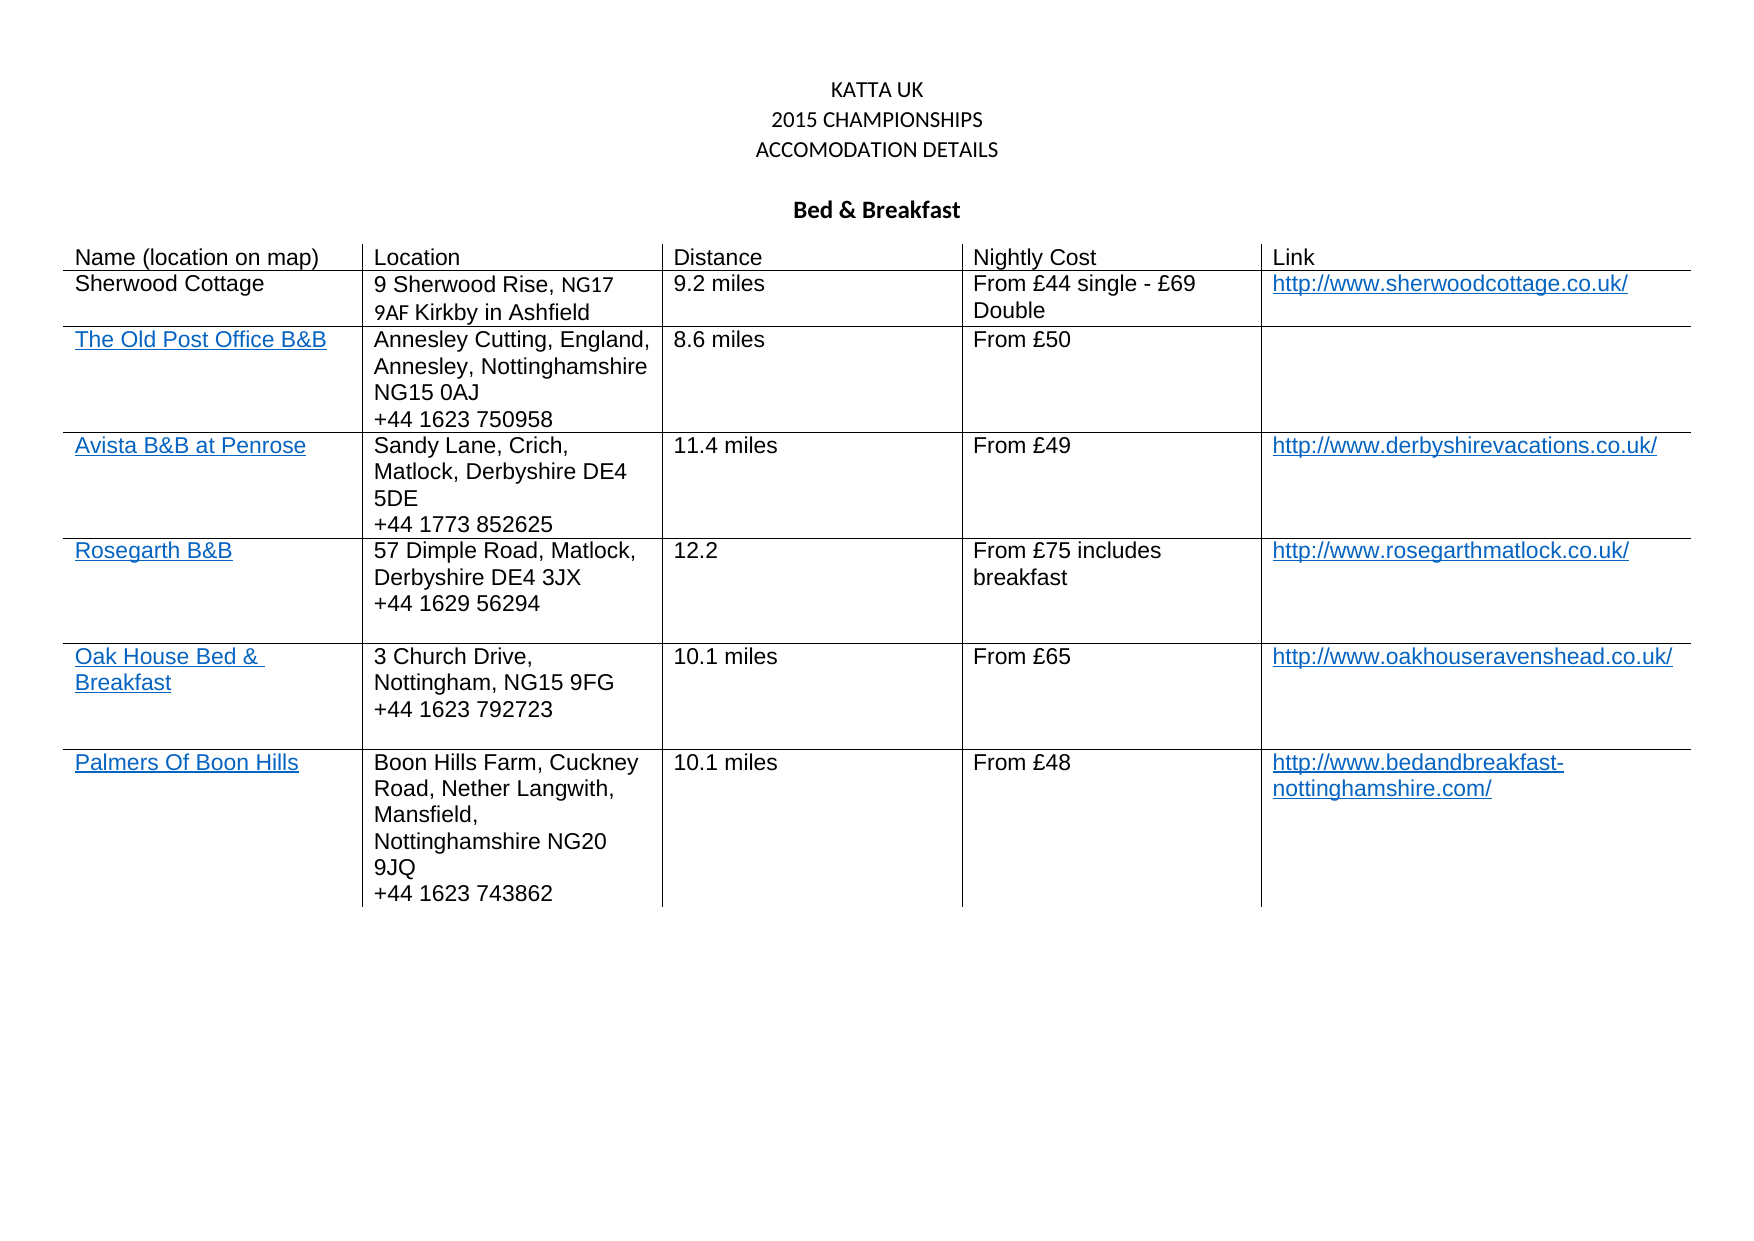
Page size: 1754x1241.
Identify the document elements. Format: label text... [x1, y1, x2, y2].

table_header Nightly Cost [963, 244, 1261, 270]
table_cell From £44 single - £69 Double [963, 271, 1261, 326]
table_cell Avista B&B at Penrose [63, 433, 362, 537]
table_header Distance [663, 244, 962, 270]
table_cell From £75 includes breakfast [963, 539, 1261, 643]
table_cell The Old Post Office B&B [63, 327, 362, 432]
table_cell Annesley Cutting, England, Annesley, Nottinghamshire NG15 0AJ +44 1623 750958 [363, 327, 662, 432]
table_cell 10.1 miles [663, 644, 962, 748]
table_cell 9.2 miles [663, 271, 962, 326]
table_header Name (location on map) [63, 244, 362, 270]
table_cell 12.2 [663, 539, 962, 643]
table_cell Rosegarth B&B [63, 539, 362, 643]
table_header Location [363, 244, 662, 270]
table_header Link [1262, 244, 1691, 270]
table_cell 3 Church Drive, Nottingham, NG15 9FG +44 1623 792723 [363, 644, 662, 748]
table_cell [1262, 327, 1691, 432]
table_cell 9 Sherwood Rise, NG17 9AF Kirkby in Ashfield [363, 271, 662, 326]
table_cell Boon Hills Farm, Cuckney Road, Nether Langwith, Mansfield, Nottinghamshire NG20 9JQ +44 1623 743862 [363, 750, 662, 907]
table_cell From £49 [963, 433, 1261, 537]
table_cell http://www.bedandbreakfast-nottinghamshire.com/ [1262, 750, 1691, 907]
table_cell From £65 [963, 644, 1261, 748]
table_cell From £50 [963, 327, 1261, 432]
table_cell From £48 [963, 750, 1261, 907]
table_cell http://www.sherwoodcottage.co.uk/ [1262, 271, 1691, 326]
table_cell 11.4 miles [663, 433, 962, 537]
table_cell Oak House Bed & Breakfast [63, 644, 362, 748]
table_cell Sandy Lane, Crich, Matlock, Derbyshire DE4 5DE +44 1773 852625 [363, 433, 662, 537]
text ACCOMODATION DETAILS [75, 135, 1679, 163]
table_cell http://www.derbyshirevacations.co.uk/ [1262, 433, 1691, 537]
table_cell 10.1 miles [663, 750, 962, 907]
text 2015 CHAMPIONSHIPS [75, 105, 1679, 133]
table_cell 57 Dimple Road, Matlock, Derbyshire DE4 3JX +44 1629 56294 [363, 539, 662, 643]
table_cell http://www.oakhouseravenshead.co.uk/ [1262, 644, 1691, 748]
table_cell Sherwood Cottage [63, 271, 362, 326]
table_cell http://www.rosegarthmatlock.co.uk/ [1262, 539, 1691, 643]
table_cell Palmers Of Boon Hills [63, 750, 362, 907]
text KATTA UK [75, 75, 1679, 103]
table_cell 8.6 miles [663, 327, 962, 432]
text Bed & Breakfast [75, 194, 1679, 225]
